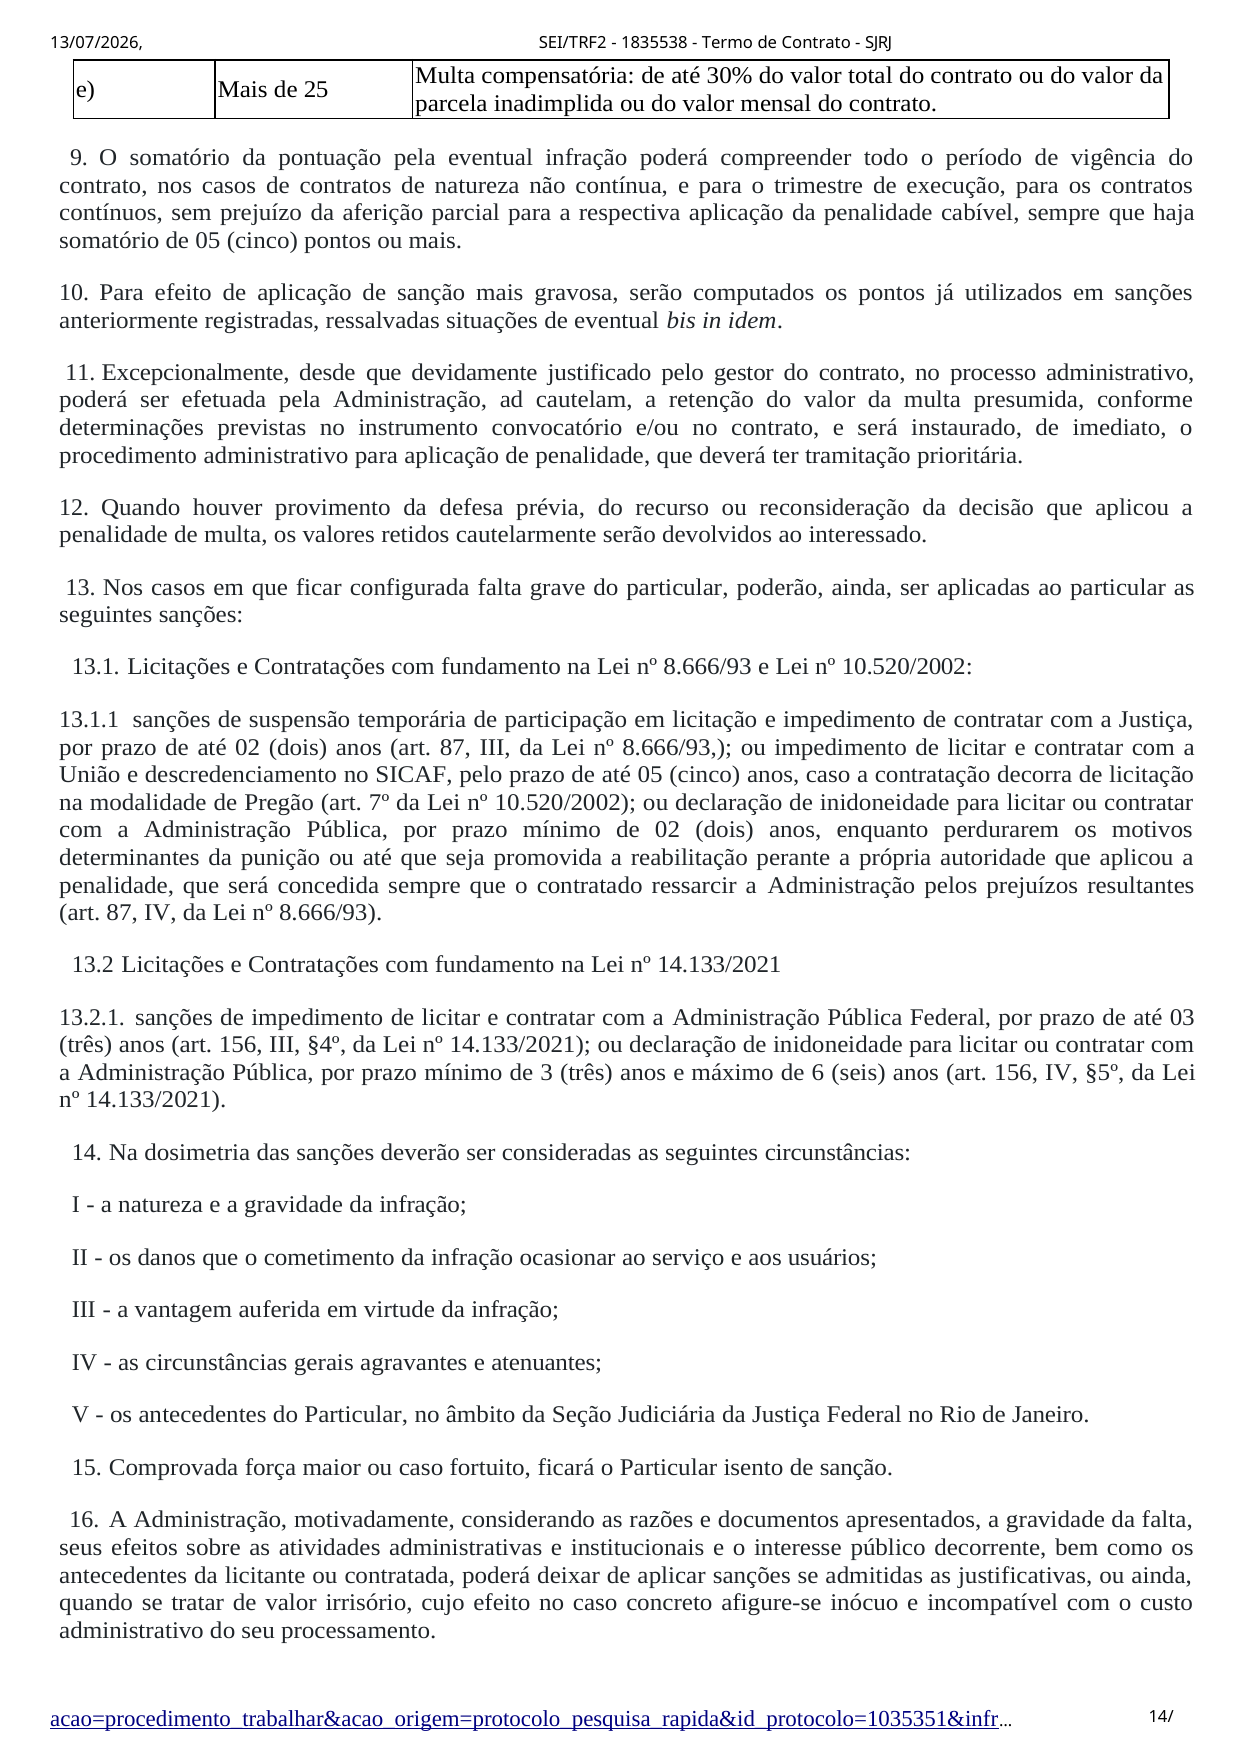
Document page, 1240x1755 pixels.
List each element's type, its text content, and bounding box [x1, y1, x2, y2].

list - as circunstâncias gerais agravantes e atenuantes; [72, 1348, 1195, 1375]
list Licitações e Contratações com fundamento na Lei nº 14.133/2021 [72, 950, 1195, 978]
list Comprovada força maior ou caso fortuito, ficará o Particular isento de sanção. [72, 1453, 1195, 1481]
list - a natureza e a gravidade da infração; [72, 1190, 1195, 1218]
list Licitações e Contratações com fundamento na Lei nº 8.666/93 e Lei nº 10.520/2002: [72, 652, 1195, 680]
list Quando houver provimento da defesa prévia, do recurso ou reconsideração da decisão que aplicou a penalidade de multa, os valores retidos cautelarmente serão devolvidos ao interessado. [59, 493, 1195, 548]
list Para efeito de aplicação de sanção mais gravosa, serão computados os pontos já utilizados em sanções anteriormente registradas, ressalvadas situações de eventual bis in idem. [59, 278, 1195, 333]
list Excepcionalmente, desde que devidamente justificado pelo gestor do contrato, no processo administrativo, poderá ser efetuada pela Administração, ad cautelam, a retenção do valor da multa presumida, conforme determinações previstas no instrumento convocatório e/ou no contrato, e será instaurado, de imediato, o procedimento administrativo para aplicação de penalidade, que deverá ter tramitação prioritária. [59, 358, 1195, 468]
list - a vantagem auferida em virtude da infração; [72, 1295, 1195, 1323]
table_header Multa compensatória: de até 30% do valor total do contrato ou do valor da parcela inadimplida ou do valor mensal do contrato. [413, 61, 1168, 117]
list - os danos que o cometimento da infração ocasionar ao serviço e aos usuários; [72, 1243, 1195, 1270]
table_header Mais de 25 [216, 61, 412, 117]
list A Administração, motivadamente, considerando as razões e documentos apresentados, a gravidade da falta, seus efeitos sobre as atividades administrativas e institucionais e o interesse público decorrente, bem como os antecedentes da licitante ou contratada, poderá deixar de aplicar sanções se admitidas as justificativas, ou ainda, quando se tratar de valor irrisório, cujo efeito no caso concreto afigure-se inócuo e incompatível com o custo administrativo do seu processamento. [59, 1505, 1195, 1643]
list sanções de impedimento de licitar e contratar com a Administração Pública Federal, por prazo de até 03 (três) anos (art. 156, III, §4º, da Lei nº 14.133/2021); ou declaração de inidoneidade para licitar ou contratar com a Administração Pública, por prazo mínimo de 3 (três) anos e máximo de 6 (seis) anos (art. 156, IV, §5º, da Lei nº 14.133/2021). [59, 1003, 1195, 1113]
table_header e) [74, 61, 214, 117]
list - os antecedentes do Particular, no âmbito da Seção Judiciária da Justiça Federal no Rio de Janeiro. [72, 1400, 1195, 1428]
list Na dosimetria das sanções deverão ser consideradas as seguintes circunstâncias: [72, 1138, 1195, 1165]
list Nos casos em que ficar configurada falta grave do particular, poderão, ainda, ser aplicadas ao particular as seguintes sanções: [59, 573, 1195, 628]
list O somatório da pontuação pela eventual infração poderá compreender todo o período de vigência do contrato, nos casos de contratos de natureza não contínua, e para o trimestre de execução, para os contratos contínuos, sem prejuízo da aferição parcial para a respectiva aplicação da penalidade cabível, sempre que haja somatório de 05 (cinco) pontos ou mais. [59, 143, 1195, 253]
list sanções de suspensão temporária de participação em licitação e impedimento de contratar com a Justiça, por prazo de até 02 (dois) anos (art. 87, III, da Lei nº 8.666/93,); ou impedimento de licitar e contratar com a União e descredenciamento no SICAF, pelo prazo de até 05 (cinco) anos, caso a contratação decorra de licitação na modalidade de Pregão (art. 7º da Lei nº 10.520/2002); ou declaração de inidoneidade para licitar ou contratar com a Administração Pública, por prazo mínimo de 02 (dois) anos, enquanto perdurarem os motivos determinantes da punição ou até que seja promovida a reabilitação perante a própria autoridade que aplicou a penalidade, que será concedida sempre que o contratado ressarcir a Administração pelos prejuízos resultantes (art. 87, IV, da Lei nº 8.666/93). [59, 705, 1195, 926]
